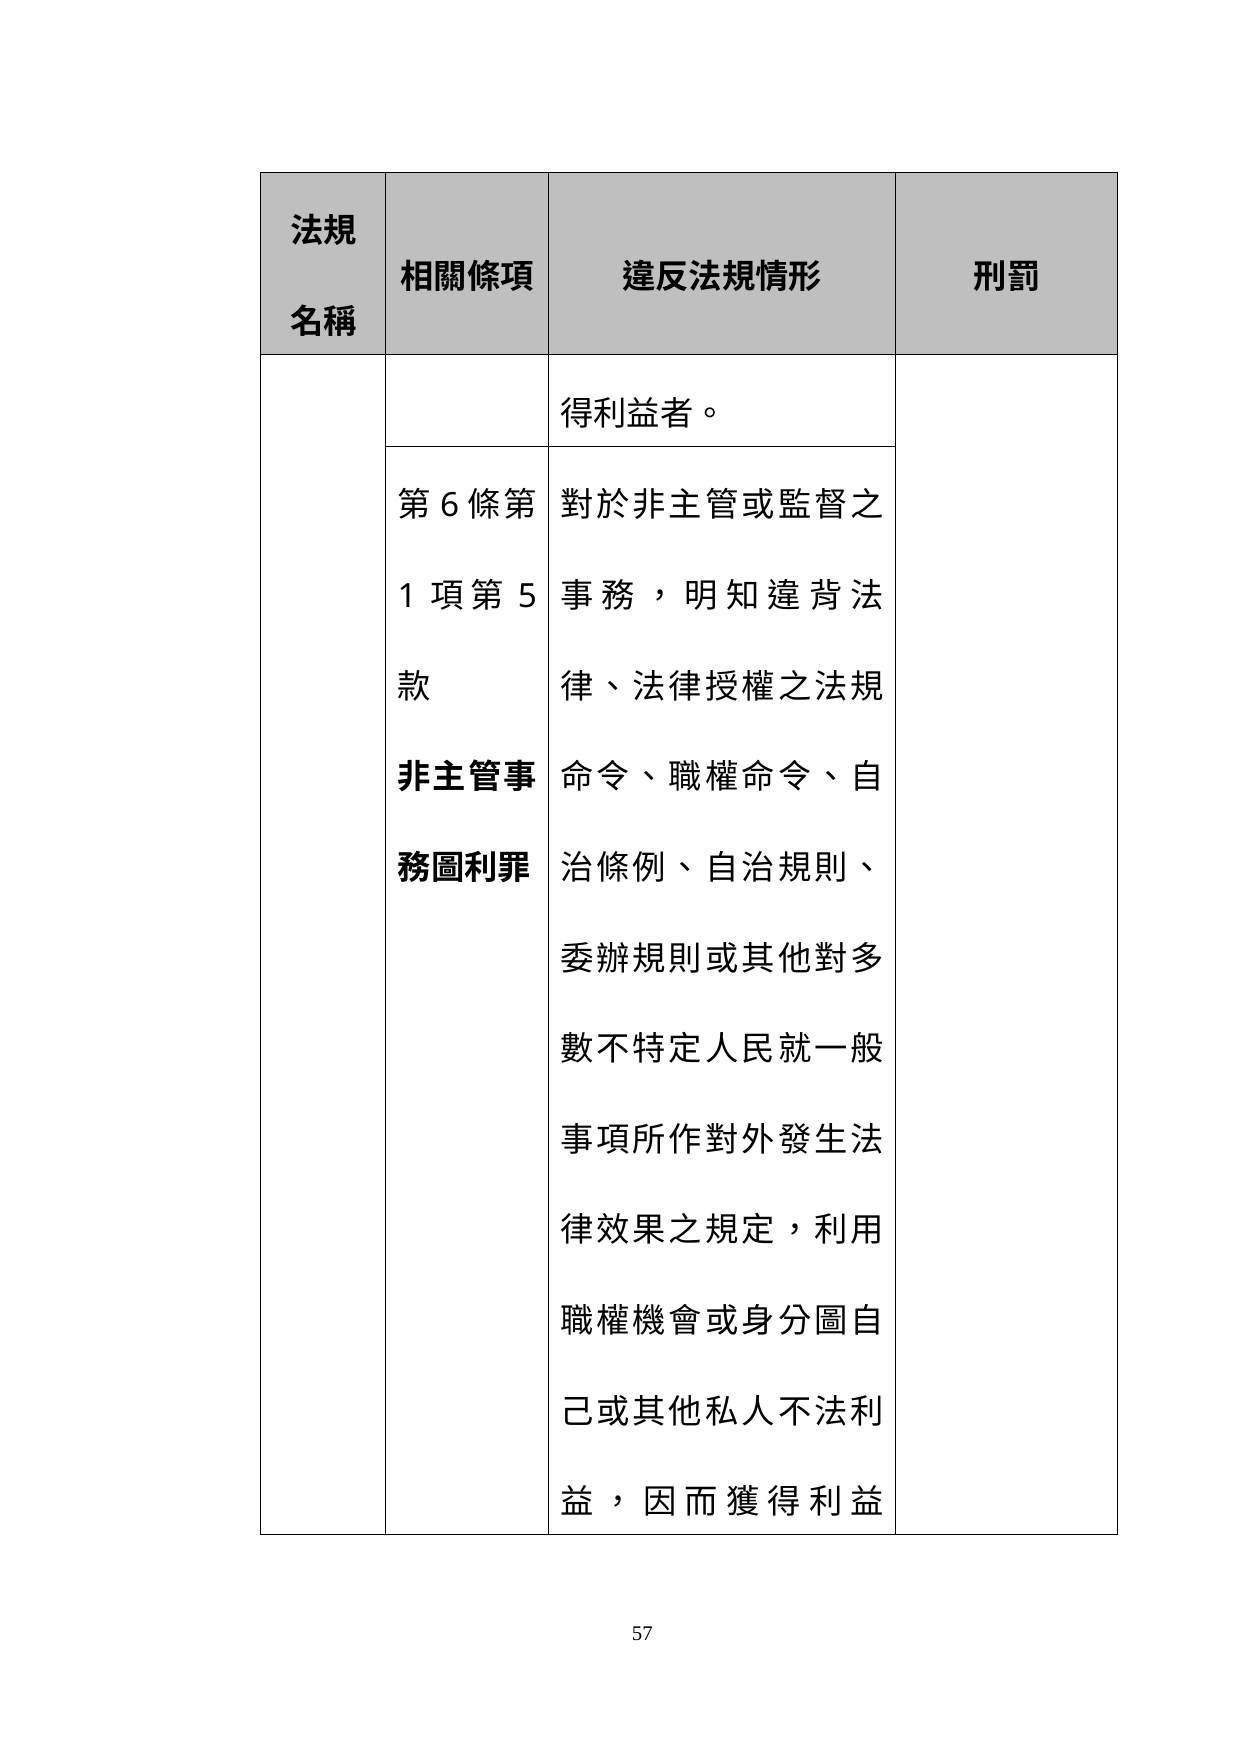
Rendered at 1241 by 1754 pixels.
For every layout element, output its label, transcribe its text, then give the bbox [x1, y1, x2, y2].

table_cell 對於非主管或監督之事務，明知違背法律、法律授權之法規命令、職權命令、自治條例、自治規則、委辦規則或其他對多數不特定人民就一般事項所作對外發生法律效果之規定，利用職權機會或身分圖自己或其他私人不法利益，因而獲得利益 [549, 447, 895, 1534]
table_header 法規 名稱 [261, 173, 385, 354]
table_cell 得利益者。 [549, 355, 895, 446]
table_header 違反法規情形 [549, 173, 895, 354]
table_cell [386, 355, 548, 446]
table_cell [261, 355, 385, 1534]
table_header 相關條項 [386, 173, 548, 354]
table_cell [896, 355, 1117, 1534]
table_header 刑罰 [896, 173, 1117, 354]
table_cell 第6條第1項第5款 非主管事務圖利罪 [386, 447, 548, 1534]
